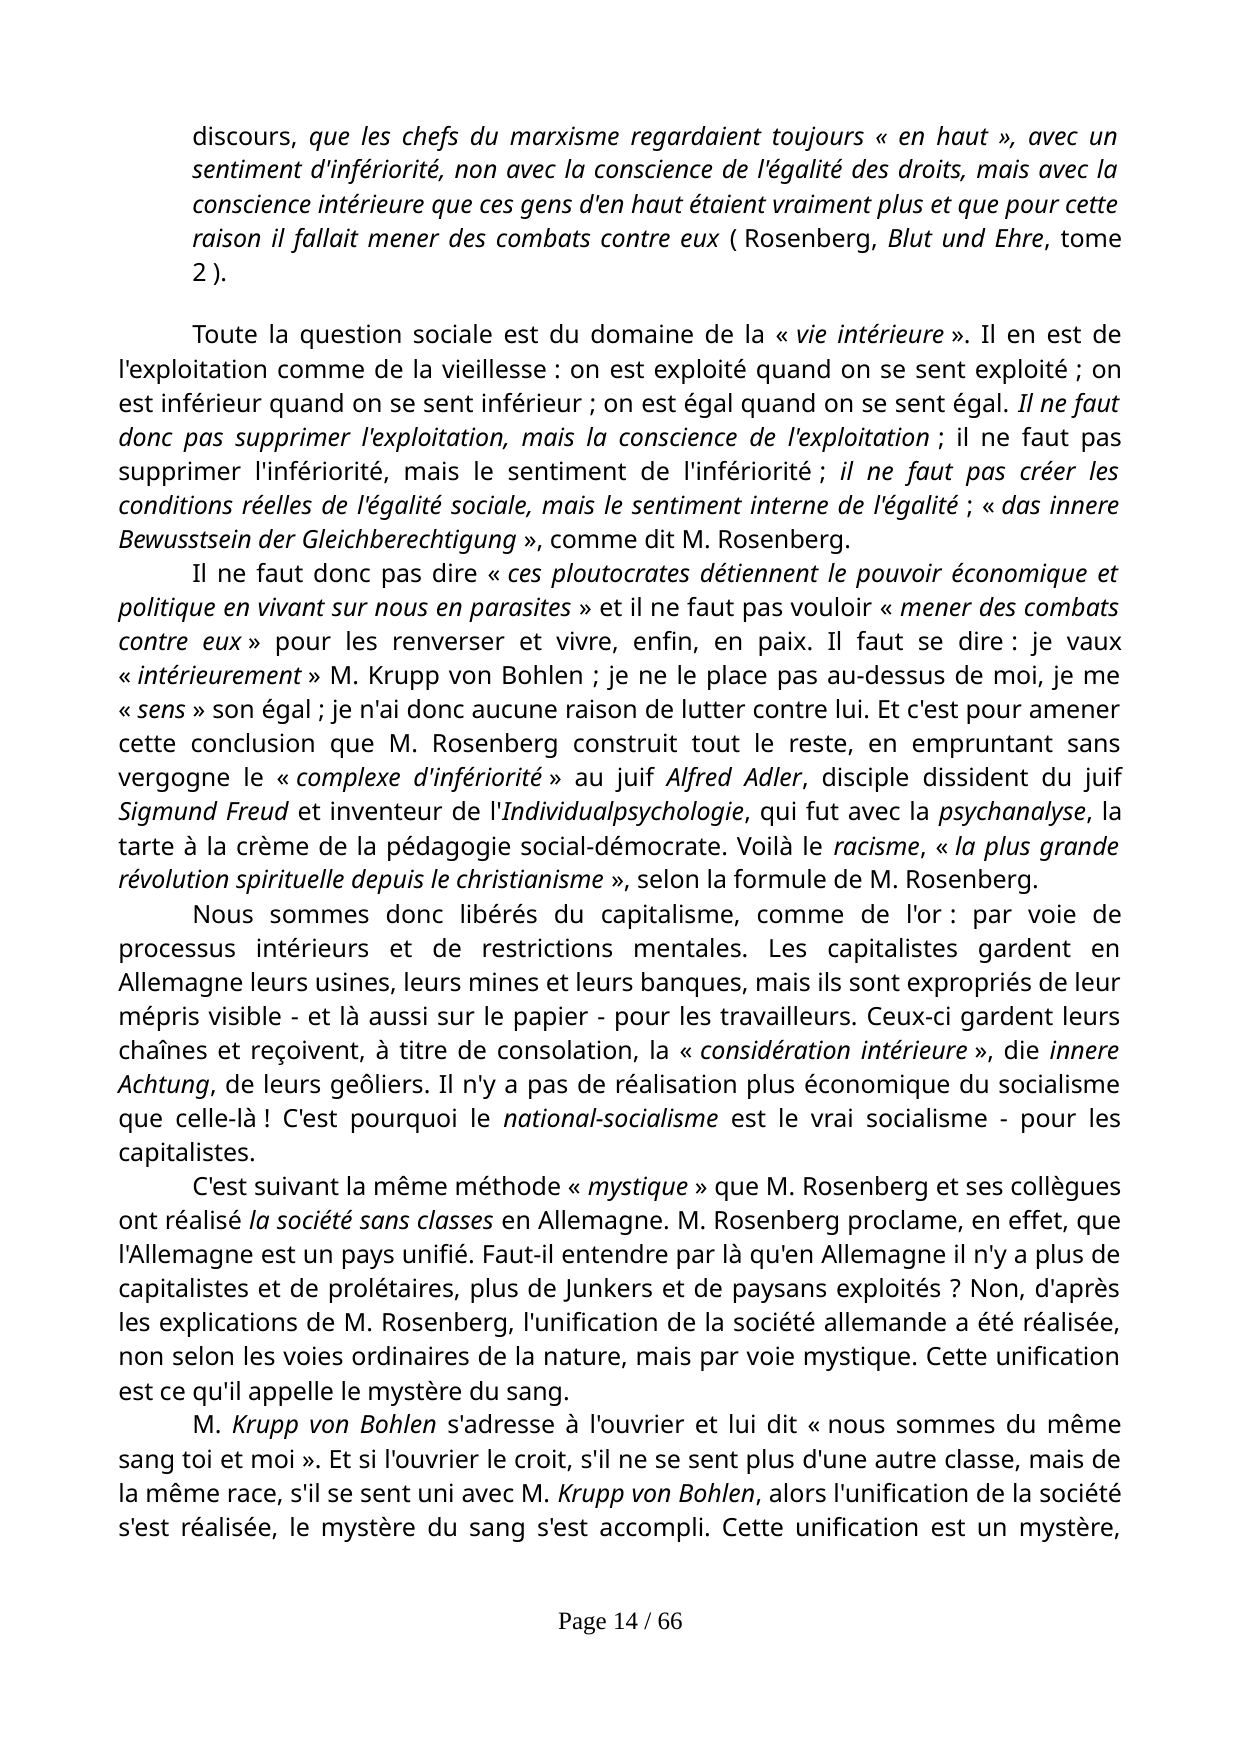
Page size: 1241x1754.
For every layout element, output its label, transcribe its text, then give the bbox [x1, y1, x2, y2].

text M. Krupp von Bohlen s'adresse à l'ouvrier et lui dit « nous sommes du même sang toi et moi ». Et si l'ouvrier le croit, s'il ne se sent plus d'une autre classe, mais de la même race, s'il se sent uni avec M. Krupp von Bohlen, alors l'unification de la société s'est réalisée, le mystère du sang s'est accompli. Cette unification est un mystère, [118, 1407, 1122, 1543]
text Il ne faut donc pas dire « ces ploutocrates détiennent le pouvoir économique et politique en vivant sur nous en parasites » et il ne faut pas vouloir « mener des combats contre eux » pour les renverser et vivre, enfin, en paix. Il faut se dire : je vaux « intérieurement » M. Krupp von Bohlen ; je ne le place pas au-dessus de moi, je me « sens » son égal ; je n'ai donc aucune raison de lutter contre lui. Et c'est pour amener cette conclusion que M. Rosenberg construit tout le reste, en empruntant sans vergogne le « complexe d'infériorité » au juif Alfred Adler, disciple dissident du juif Sigmund Freud et inventeur de l'Individualpsychologie, qui fut avec la psychanalyse, la tarte à la crème de la pédagogie social-démocrate. Voilà le racisme, « la plus grande révolution spirituelle depuis le christianisme », selon la formule de M. Rosenberg. [118, 556, 1122, 896]
text Toute la question sociale est du domaine de la « vie intérieure ». Il en est de l'exploitation comme de la vieillesse : on est exploité quand on se sent exploité ; on est inférieur quand on se sent inférieur ; on est égal quand on se sent égal. Il ne faut donc pas supprimer l'exploitation, mais la conscience de l'exploitation ; il ne faut pas supprimer l'infériorité, mais le sentiment de l'infériorité ; il ne faut pas créer les conditions réelles de l'égalité sociale, mais le sentiment interne de l'égalité ; « das innere Bewusstsein der Gleichberechtigung », comme dit M. Rosenberg. [118, 317, 1122, 556]
text Nous sommes donc libérés du capitalisme, comme de l'or : par voie de processus intérieurs et de restrictions mentales. Les capitalistes gardent en Allemagne leurs usines, leurs mines et leurs banques, mais ils sont expropriés de leur mépris visible - et là aussi sur le papier - pour les travailleurs. Ceux-ci gardent leurs chaînes et reçoivent, à titre de consolation, la « considération intérieure », die innere Achtung, de leurs geôliers. Il n'y a pas de réalisation plus économique du socialisme que celle-là ! C'est pourquoi le national-socialisme est le vrai socialisme - pour les capitalistes. [118, 896, 1122, 1169]
text discours, que les chefs du marxisme regardaient toujours « en haut », avec un sentiment d'infériorité, non avec la conscience de l'égalité des droits, mais avec la conscience intérieure que ces gens d'en haut étaient vraiment plus et que pour cette raison il fallait mener des combats contre eux ( Rosenberg, Blut und Ehre, tome 2 ). [192, 118, 1122, 288]
text C'est suivant la même méthode « mystique » que M. Rosenberg et ses collègues ont réalisé la société sans classes en Allemagne. M. Rosenberg proclame, en effet, que l'Allemagne est un pays unifié. Faut-il entendre par là qu'en Allemagne il n'y a plus de capitalistes et de prolétaires, plus de Junkers et de paysans exploités ? Non, d'après les explications de M. Rosenberg, l'unification de la société allemande a été réalisée, non selon les voies ordinaires de la nature, mais par voie mystique. Cette unification est ce qu'il appelle le mystère du sang. [118, 1169, 1122, 1407]
